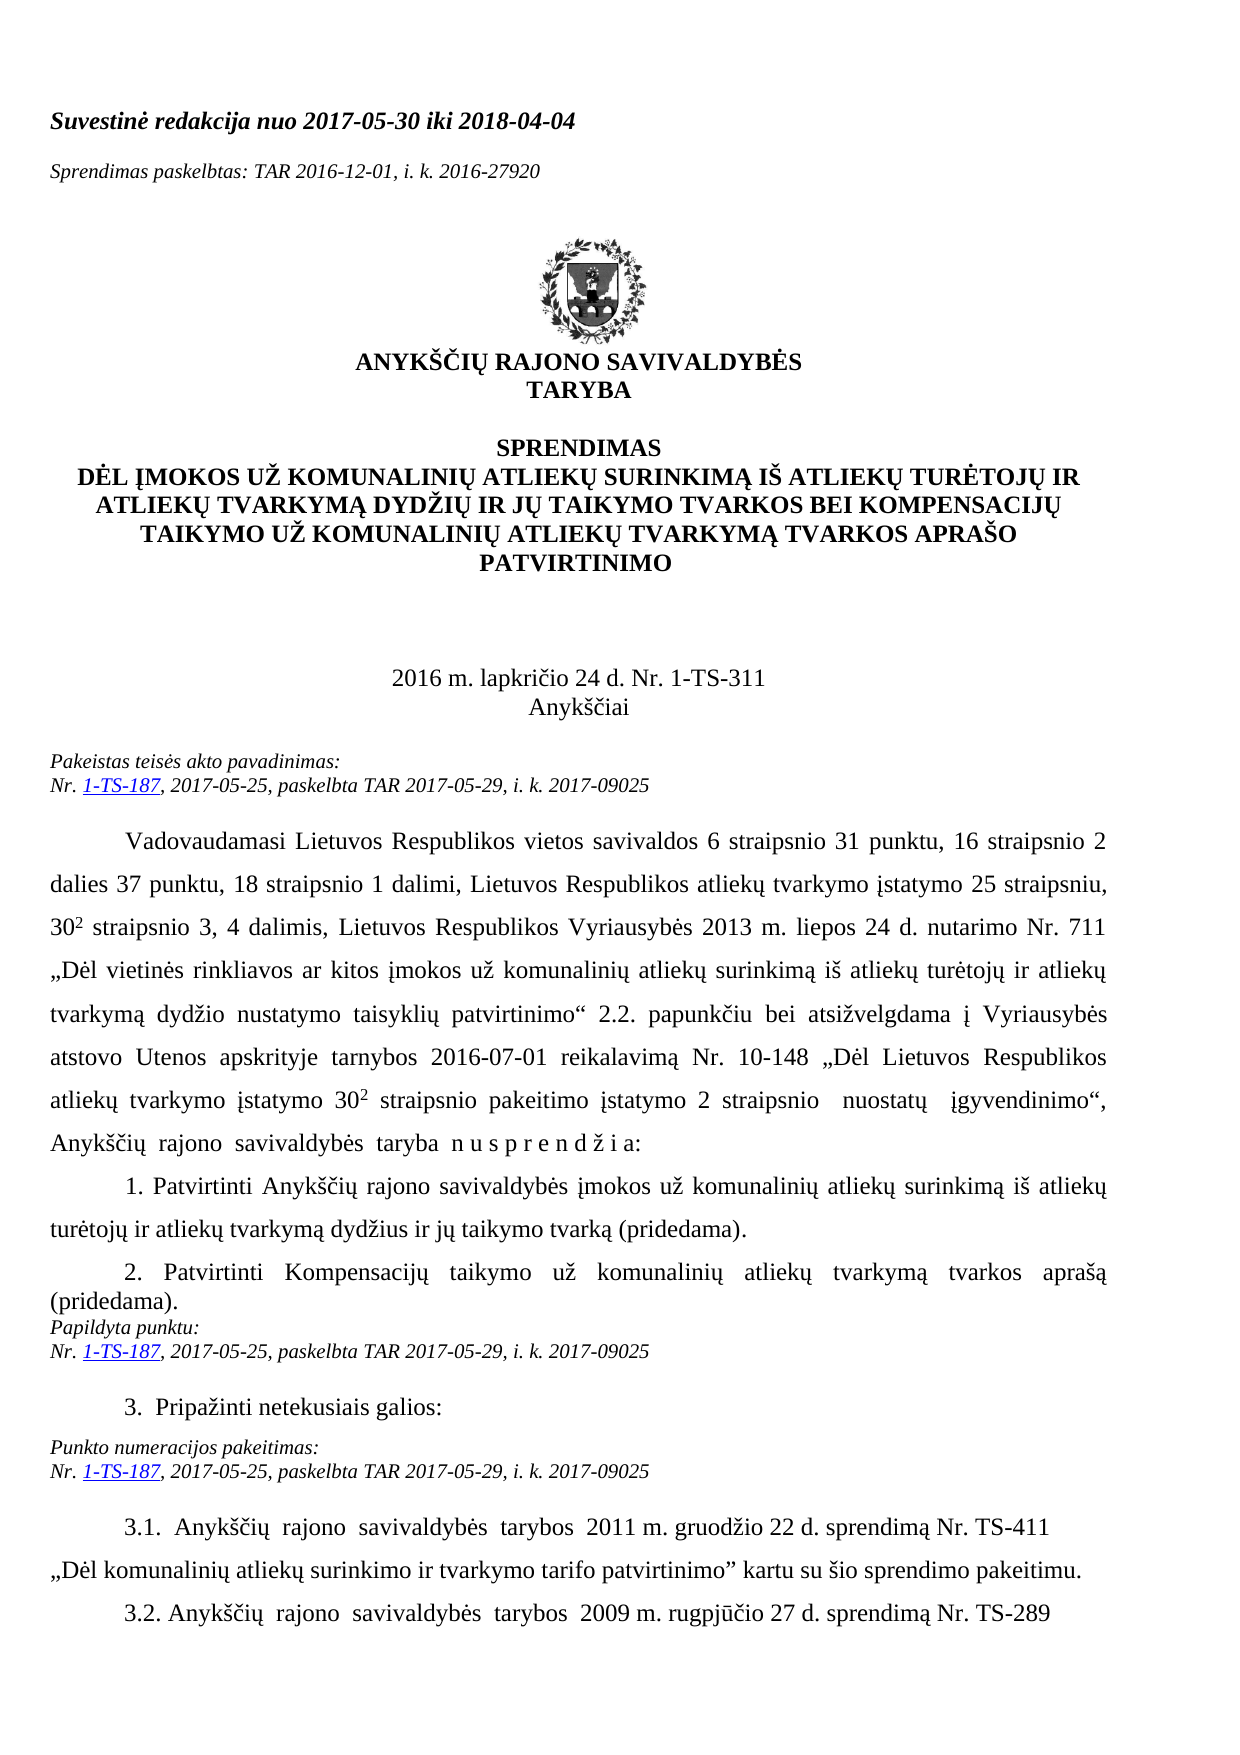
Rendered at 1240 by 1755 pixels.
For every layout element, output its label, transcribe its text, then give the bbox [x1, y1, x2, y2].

text „Dėl komunalinių atliekų surinkimo ir tvarkymo tarifo patvirtinimo” kartu su šio sprendimo pakeitimu. [50, 1555, 1107, 1584]
text 2. Patvirtinti Kompensacijų taikymo už komunalinių atliekų tvarkymą tvarkos aprašą (pridedama). [50, 1257, 1108, 1315]
text Sprendimas paskelbtas: TAR 2016-12-01, i. k. 2016-27920 [50, 159, 1107, 183]
text 1. Patvirtinti Anykščių rajono savivaldybės įmokos už komunalinių atliekų surinkimą iš atliekų turėtojų ir atliekų tvarkymą dydžius ir jų taikymo tvarką (pridedama). [50, 1171, 1107, 1243]
text Punkto numeracijos pakeitimas: [50, 1435, 1107, 1459]
text Nr. 1-TS-187, 2017-05-25, paskelbta TAR 2017-05-29, i. k. 2017-09025 [50, 1339, 1107, 1363]
text TARYBA [50, 376, 1107, 404]
text Nr. 1-TS-187, 2017-05-25, paskelbta TAR 2017-05-29, i. k. 2017-09025 [50, 1459, 1107, 1483]
text SPRENDIMAS [50, 433, 1107, 462]
text DĖL ĮMOKOS UŽ KOMUNALINIŲ ATLIEKŲ SURINKIMĄ IŠ ATLIEKŲ TURĖTOJŲ IR ATLIEKŲ TVARKYMĄ DYDŽIŲ IR JŲ TAIKYMO TVARKOS BEI KOMPENSACIJŲ TAIKYMO UŽ KOMUNALINIŲ ATLIEKŲ TVARKYMĄ TVARKOS APRAŠO PATVIRTINIMO [50, 462, 1107, 577]
text 3.1. Anykščių rajono savivaldybės tarybos 2011 m. gruodžio 22 d. sprendimą Nr. TS-411 [124, 1512, 1107, 1541]
text ANYKŠČIŲ RAJONO SAVIVALDYBĖS [50, 347, 1107, 376]
text 2016 m. lapkričio 24 d. Nr. 1-TS-311 [50, 663, 1107, 692]
text Suvestinė redakcija nuo 2017-05-30 iki 2018-04-04 [50, 106, 1107, 135]
text Papildyta punktu: [50, 1315, 1107, 1339]
text Vadovaudamasi Lietuvos Respublikos vietos savivaldos 6 straipsnio 31 punktu, 16 straipsnio 2 dalies 37 punktu, 18 straipsnio 1 dalimi, Lietuvos Respublikos atliekų tvarkymo įstatymo 25 straipsniu, 302 straipsnio 3, 4 dalimis, Lietuvos Respublikos Vyriausybės 2013 m. liepos 24 d. nutarimo Nr. 711 „Dėl vietinės rinkliavos ar kitos įmokos už komunalinių atliekų surinkimą iš atliekų turėtojų ir atliekų tvarkymą dydžio nustatymo taisyklių patvirtinimo“ 2.2. papunkčiu bei atsižvelgdama į Vyriausybės atstovo Utenos apskrityje tarnybos 2016-07-01 reikalavimą Nr. 10-148 „Dėl Lietuvos Respublikos atliekų tvarkymo įstatymo 302 straipsnio pakeitimo įstatymo 2 straipsnio nuostatų įgyvendinimo“, Anykščių rajono savivaldybės taryba n u s p r e n d ž i a: [50, 826, 1107, 1157]
text Anykščiai [50, 692, 1107, 721]
text 3. Pripažinti netekusiais galios: [124, 1392, 1107, 1421]
text Pakeistas teisės akto pavadinimas: [50, 749, 1107, 773]
text Nr. 1-TS-187, 2017-05-25, paskelbta TAR 2017-05-29, i. k. 2017-09025 [50, 773, 1107, 797]
text 3.2. Anykščių rajono savivaldybės tarybos 2009 m. rugpjūčio 27 d. sprendimą Nr. TS-289 [124, 1598, 1107, 1627]
